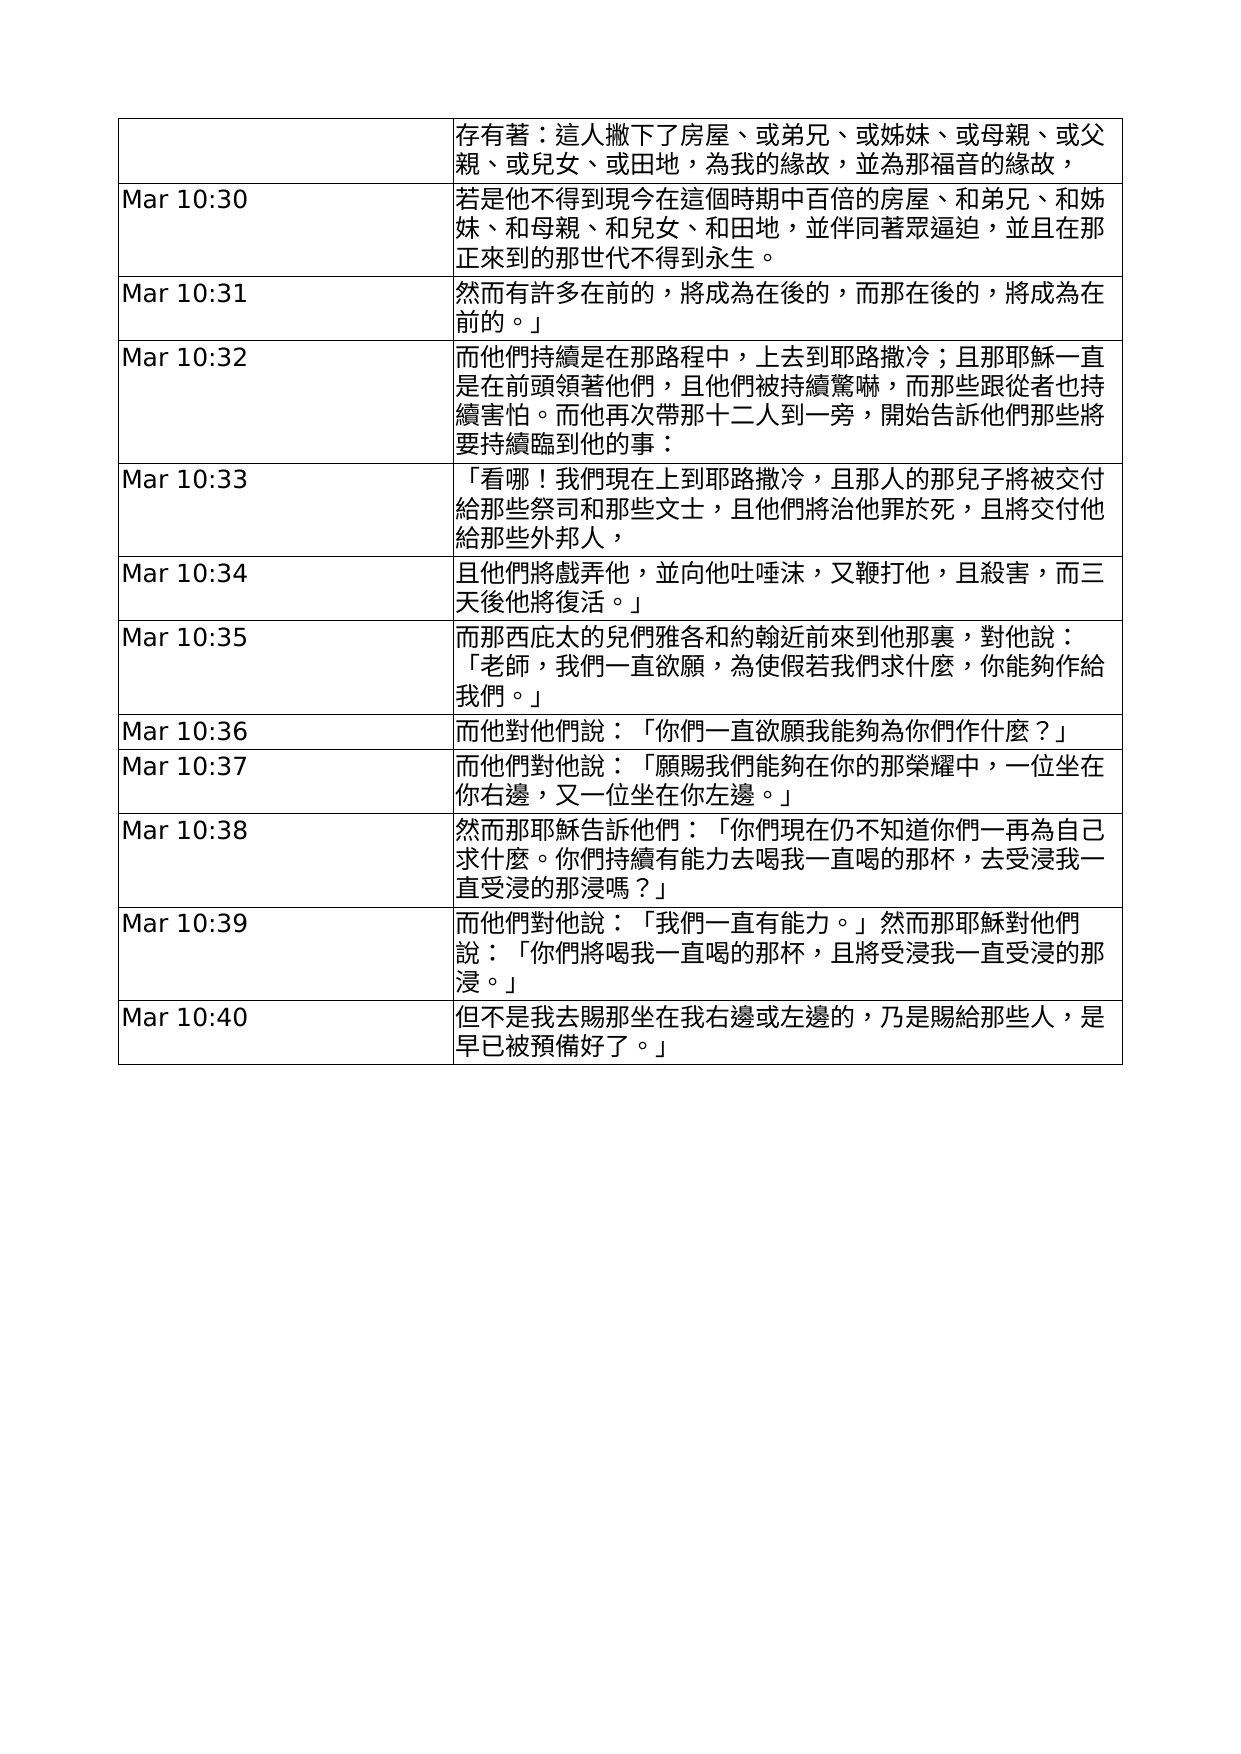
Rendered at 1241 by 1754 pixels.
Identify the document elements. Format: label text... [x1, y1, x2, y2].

table_cell Mar 10:31 [119, 277, 453, 340]
table_cell 而他們對他說：「我們一直有能力。」然而那耶穌對他們說：「你們將喝我一直喝的那杯，且將受浸我一直受浸的那浸。」 [454, 908, 1122, 1000]
table_cell 而那西庇太的兒們雅各和約翰近前來到他那裏，對他說：「老師，我們一直欲願，為使假若我們求什麼，你能夠作給我們。」 [454, 621, 1122, 714]
table_cell 但不是我去賜那坐在我右邊或左邊的，乃是賜給那些人，是早已被預備好了。」 [454, 1001, 1122, 1064]
table_cell Mar 10:32 [119, 341, 453, 463]
table_cell 然而那耶穌告訴他們：「你們現在仍不知道你們一再為自己求什麼。你們持續有能力去喝我一直喝的那杯，去受浸我一直受浸的那浸嗎？」 [454, 814, 1122, 907]
table_cell Mar 10:39 [119, 908, 453, 1000]
table_cell Mar 10:33 [119, 464, 453, 556]
table_cell 而他們持續是在那路程中，上去到耶路撒冷；且那耶穌一直是在前頭領著他們，且他們被持續驚嚇，而那些跟從者也持續害怕。而他再次帶那十二人到一旁，開始告訴他們那些將要持續臨到他的事： [454, 341, 1122, 463]
table_cell 且他們將戲弄他，並向他吐唾沫，又鞭打他，且殺害，而三天後他將復活。」 [454, 557, 1122, 620]
table_cell [119, 119, 453, 182]
table_cell Mar 10:37 [119, 750, 453, 813]
table_cell 「看哪！我們現在上到耶路撒冷，且那人的那兒子將被交付給那些祭司和那些文士，且他們將治他罪於死，且將交付他給那些外邦人， [454, 464, 1122, 556]
table_cell Mar 10:40 [119, 1001, 453, 1064]
table_cell Mar 10:35 [119, 621, 453, 714]
table_cell Mar 10:34 [119, 557, 453, 620]
table_cell Mar 10:30 [119, 184, 453, 276]
table_cell Mar 10:38 [119, 814, 453, 907]
table_cell Mar 10:36 [119, 715, 453, 749]
table_cell 而他對他們說：「你們一直欲願我能夠為你們作什麼？」 [454, 715, 1122, 749]
table_cell 存有著：這人撇下了房屋、或弟兄、或姊妹、或母親、或父親、或兒女、或田地，為我的緣故，並為那福音的緣故， [454, 119, 1122, 182]
table_cell 若是他不得到現今在這個時期中百倍的房屋、和弟兄、和姊妹、和母親、和兒女、和田地，並伴同著眾逼迫，並且在那正來到的那世代不得到永生。 [454, 184, 1122, 276]
table_cell 然而有許多在前的，將成為在後的，而那在後的，將成為在前的。」 [454, 277, 1122, 340]
table_cell 而他們對他說：「願賜我們能夠在你的那榮耀中，一位坐在你右邊，又一位坐在你左邊。」 [454, 750, 1122, 813]
